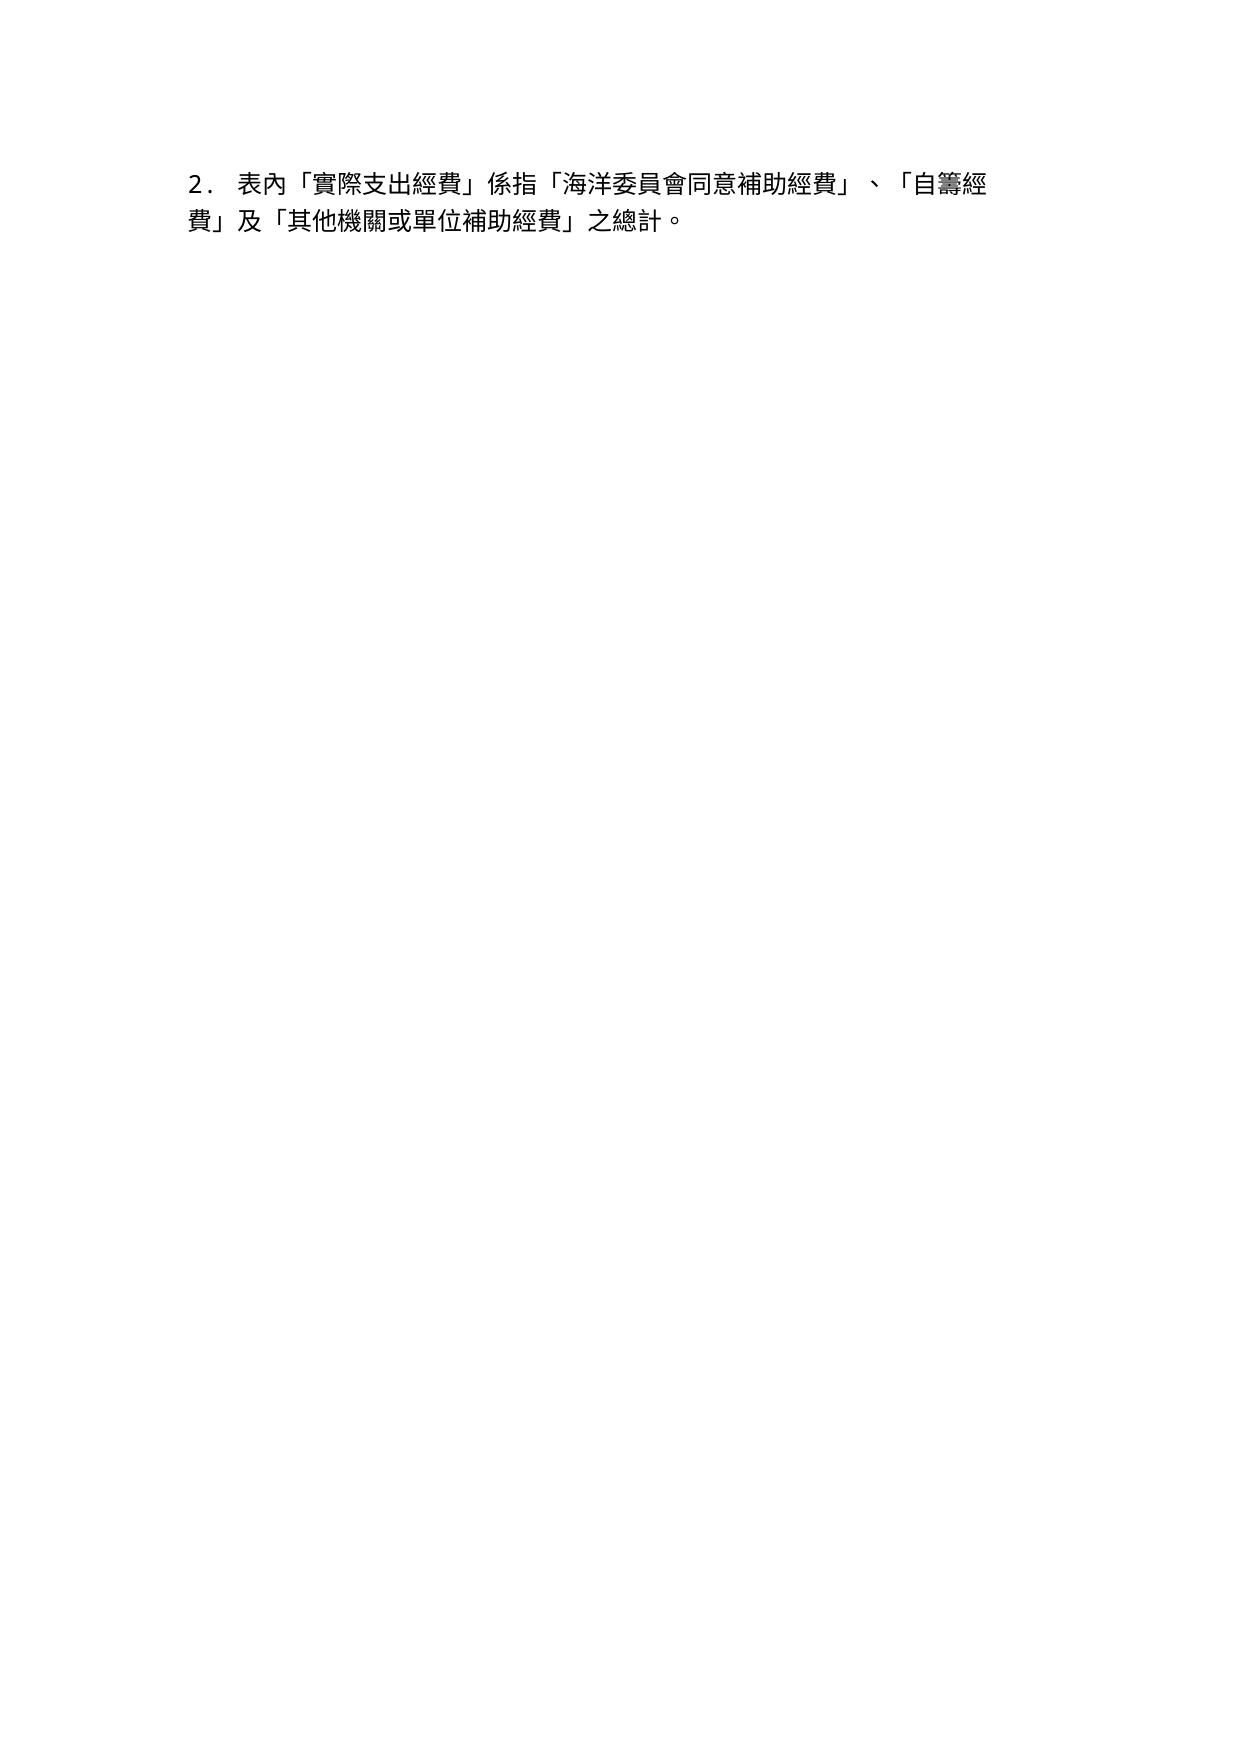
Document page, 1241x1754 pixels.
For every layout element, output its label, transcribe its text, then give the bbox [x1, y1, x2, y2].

list 表內「實際支出經費」係指「海洋委員會同意補助經費」、「自籌經費」及「其他機關或單位補助經費」之總計。 [187, 165, 994, 237]
